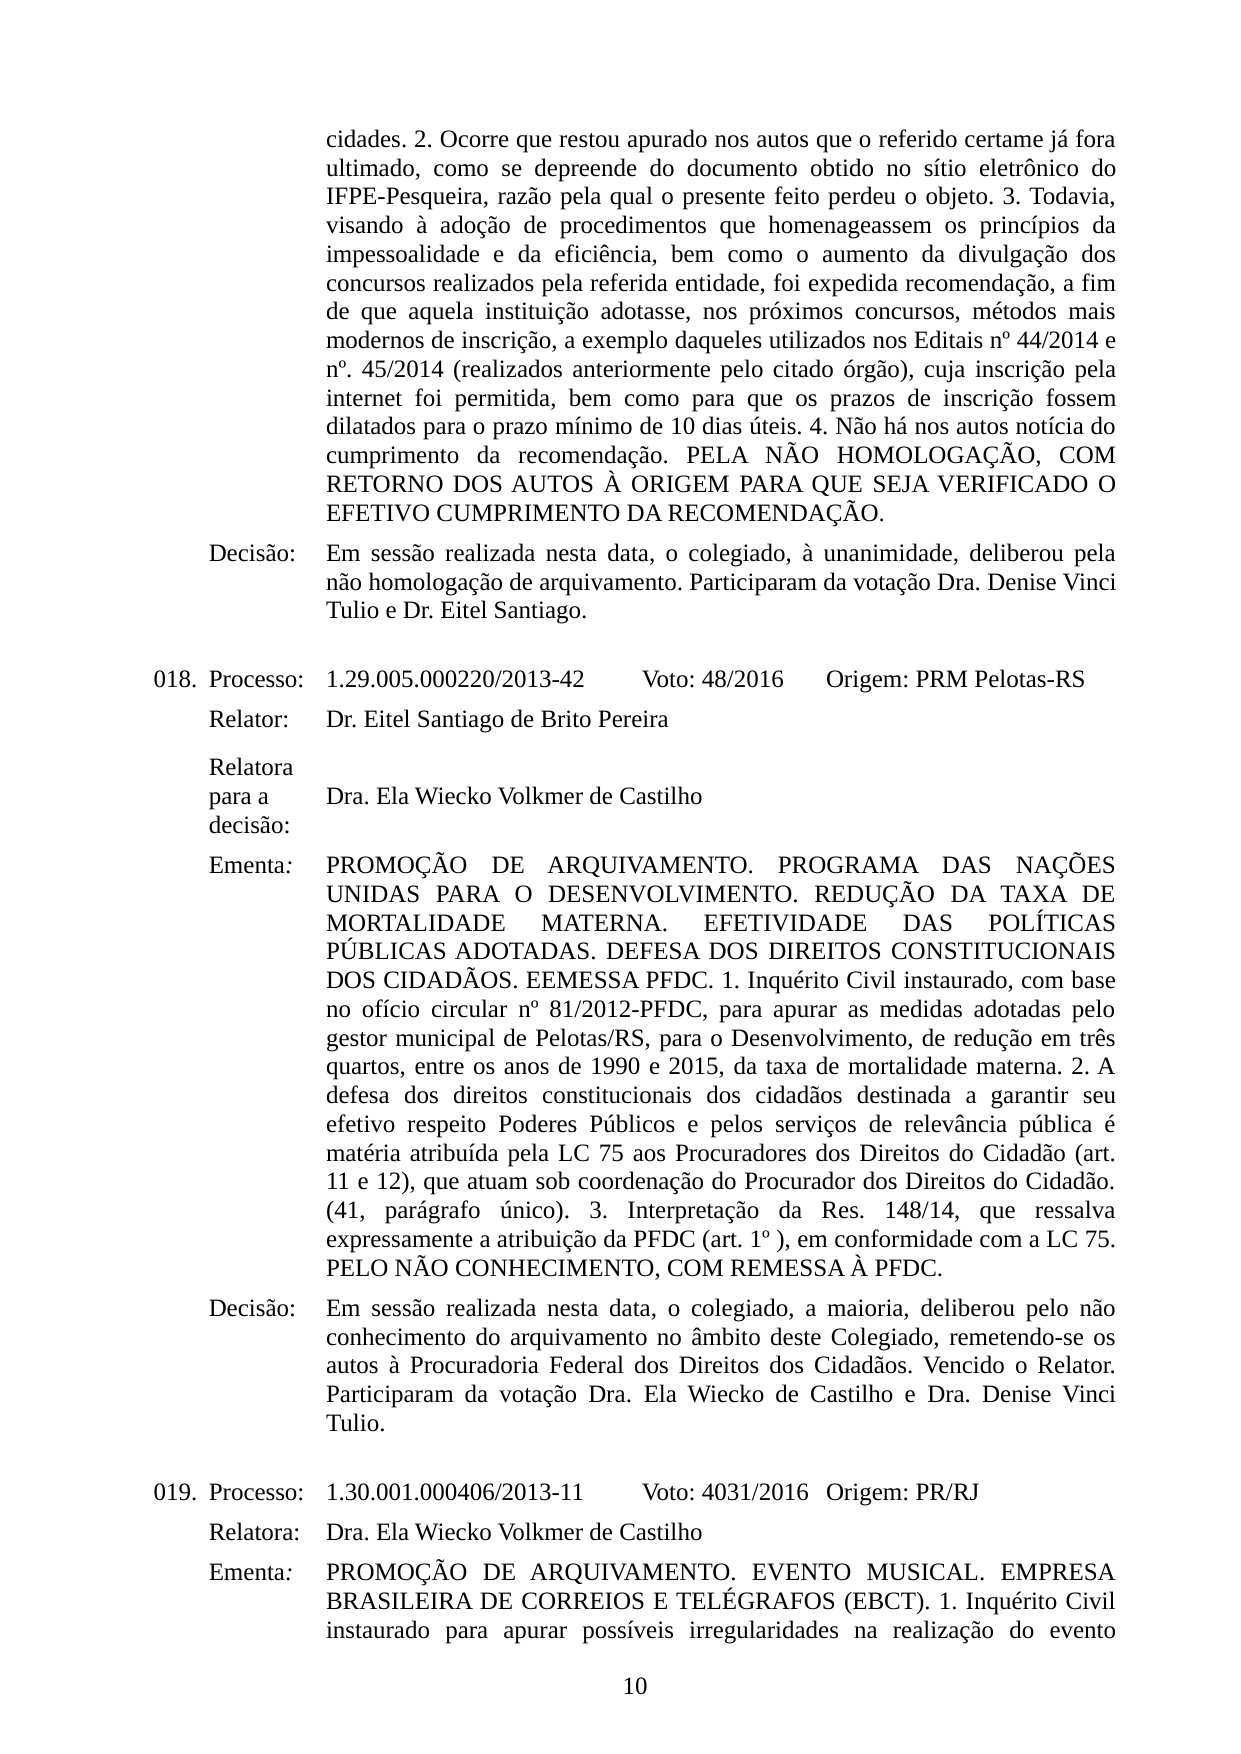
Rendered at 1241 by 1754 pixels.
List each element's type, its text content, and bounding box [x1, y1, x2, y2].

table_header 1.29.005.000220/2013-42 [320, 659, 636, 699]
table_cell [148, 699, 203, 844]
table_header Processo: [203, 659, 320, 699]
table_header Origem: PRM Pelotas-RS [820, 659, 1122, 699]
table_header Voto: 4031/2016 [636, 1471, 820, 1511]
table_cell Em sessão realizada nesta data, o colegiado, à unanimidade, deliberou pela não homologação de arquivamento. Participaram da votação Dra. Denise Vinci Tulio e Dr. Eitel Santiago. [320, 532, 1123, 630]
table_cell Dr. Eitel Santiago de Brito Pereira Dra. Ela Wiecko Volkmer de Castilho [320, 699, 1122, 844]
table_header Processo: [203, 1471, 320, 1511]
table_header 018. [148, 659, 203, 699]
table_cell [148, 118, 203, 532]
table_header Origem: PR/RJ [820, 1471, 1122, 1511]
table_cell Decisão: [203, 1287, 320, 1442]
table_cell cidades. 2. Ocorre que restou apurado nos autos que o referido certame já fora ultimado, como se depreende do documento obtido no sítio eletrônico do IFPE-Pesqueira, razão pela qual o presente feito perdeu o objeto. 3. Todavia, visando à adoção de procedimentos que homenageassem os princípios da impessoalidade e da eficiência, bem como o aumento da divulgação dos concursos realizados pela referida entidade, foi expedida recomendação, a fim de que aquela instituição adotasse, nos próximos concursos, métodos mais modernos de inscrição, a exemplo daqueles utilizados nos Editais nº 44/2014 e nº. 45/2014 (realizados anteriormente pelo citado órgão), cuja inscrição pela internet foi permitida, bem como para que os prazos de inscrição fossem dilatados para o prazo mínimo de 10 dias úteis. 4. Não há nos autos notícia do cumprimento da recomendação. PELA NÃO HOMOLOGAÇÃO, COM RETORNO DOS AUTOS À ORIGEM PARA QUE SEJA VERIFICADO O EFETIVO CUMPRIMENTO DA RECOMENDAÇÃO. [320, 118, 1123, 532]
table_cell PROMOÇÃO DE ARQUIVAMENTO. PROGRAMA DAS NAÇÕES UNIDAS PARA O DESENVOLVIMENTO. REDUÇÃO DA TAXA DE MORTALIDADE MATERNA. EFETIVIDADE DAS POLÍTICAS PÚBLICAS ADOTADAS. DEFESA DOS DIREITOS CONSTITUCIONAIS DOS CIDADÃOS. EEMESSA PFDC. 1. Inquérito Civil instaurado, com base no ofício circular nº 81/2012-PFDC, para apurar as medidas adotadas pelo gestor municipal de Pelotas/RS, para o Desenvolvimento, de redução em três quartos, entre os anos de 1990 e 2015, da taxa de mortalidade materna. 2. A defesa dos direitos constitucionais dos cidadãos destinada a garantir seu efetivo respeito Poderes Públicos e pelos serviços de relevância pública é matéria atribuída pela LC 75 aos Procuradores dos Direitos do Cidadão (art. 11 e 12), que atuam sob coordenação do Procurador dos Direitos do Cidadão. (41, parágrafo único). 3. Interpretação da Res. 148/14, que ressalva expressamente a atribuição da PFDC (art. 1º ), em conformidade com a LC 75. PELO NÃO CONHECIMENTO, COM REMESSA À PFDC. [320, 844, 1122, 1287]
table_cell Dra. Ela Wiecko Volkmer de Castilho [320, 1511, 1122, 1551]
table_cell [148, 844, 203, 1287]
table_cell Ementa: [203, 844, 320, 1287]
table_cell [148, 532, 203, 630]
table_cell [203, 118, 320, 532]
table_cell Relator: Relatora para a decisão: [203, 699, 320, 844]
table_header 019. [148, 1471, 203, 1511]
table_cell PROMOÇÃO DE ARQUIVAMENTO. EVENTO MUSICAL. EMPRESA BRASILEIRA DE CORREIOS E TELÉGRAFOS (EBCT). 1. Inquérito Civil instaurado para apurar possíveis irregularidades na realização do evento [320, 1551, 1122, 1649]
table_cell [148, 1511, 203, 1551]
table_cell [148, 1287, 203, 1442]
table_cell Em sessão realizada nesta data, o colegiado, a maioria, deliberou pelo não conhecimento do arquivamento no âmbito deste Colegiado, remetendo-se os autos à Procuradoria Federal dos Direitos dos Cidadãos. Vencido o Relator. Participaram da votação Dra. Ela Wiecko de Castilho e Dra. Denise Vinci Tulio. [320, 1287, 1122, 1442]
table_header 1.30.001.000406/2013-11 [320, 1471, 636, 1511]
table_cell Decisão: [203, 532, 320, 630]
table_cell Ementa: [203, 1551, 320, 1649]
table_header Voto: 48/2016 [636, 659, 820, 699]
table_cell Relatora: [203, 1511, 320, 1551]
table_cell [148, 1551, 203, 1649]
